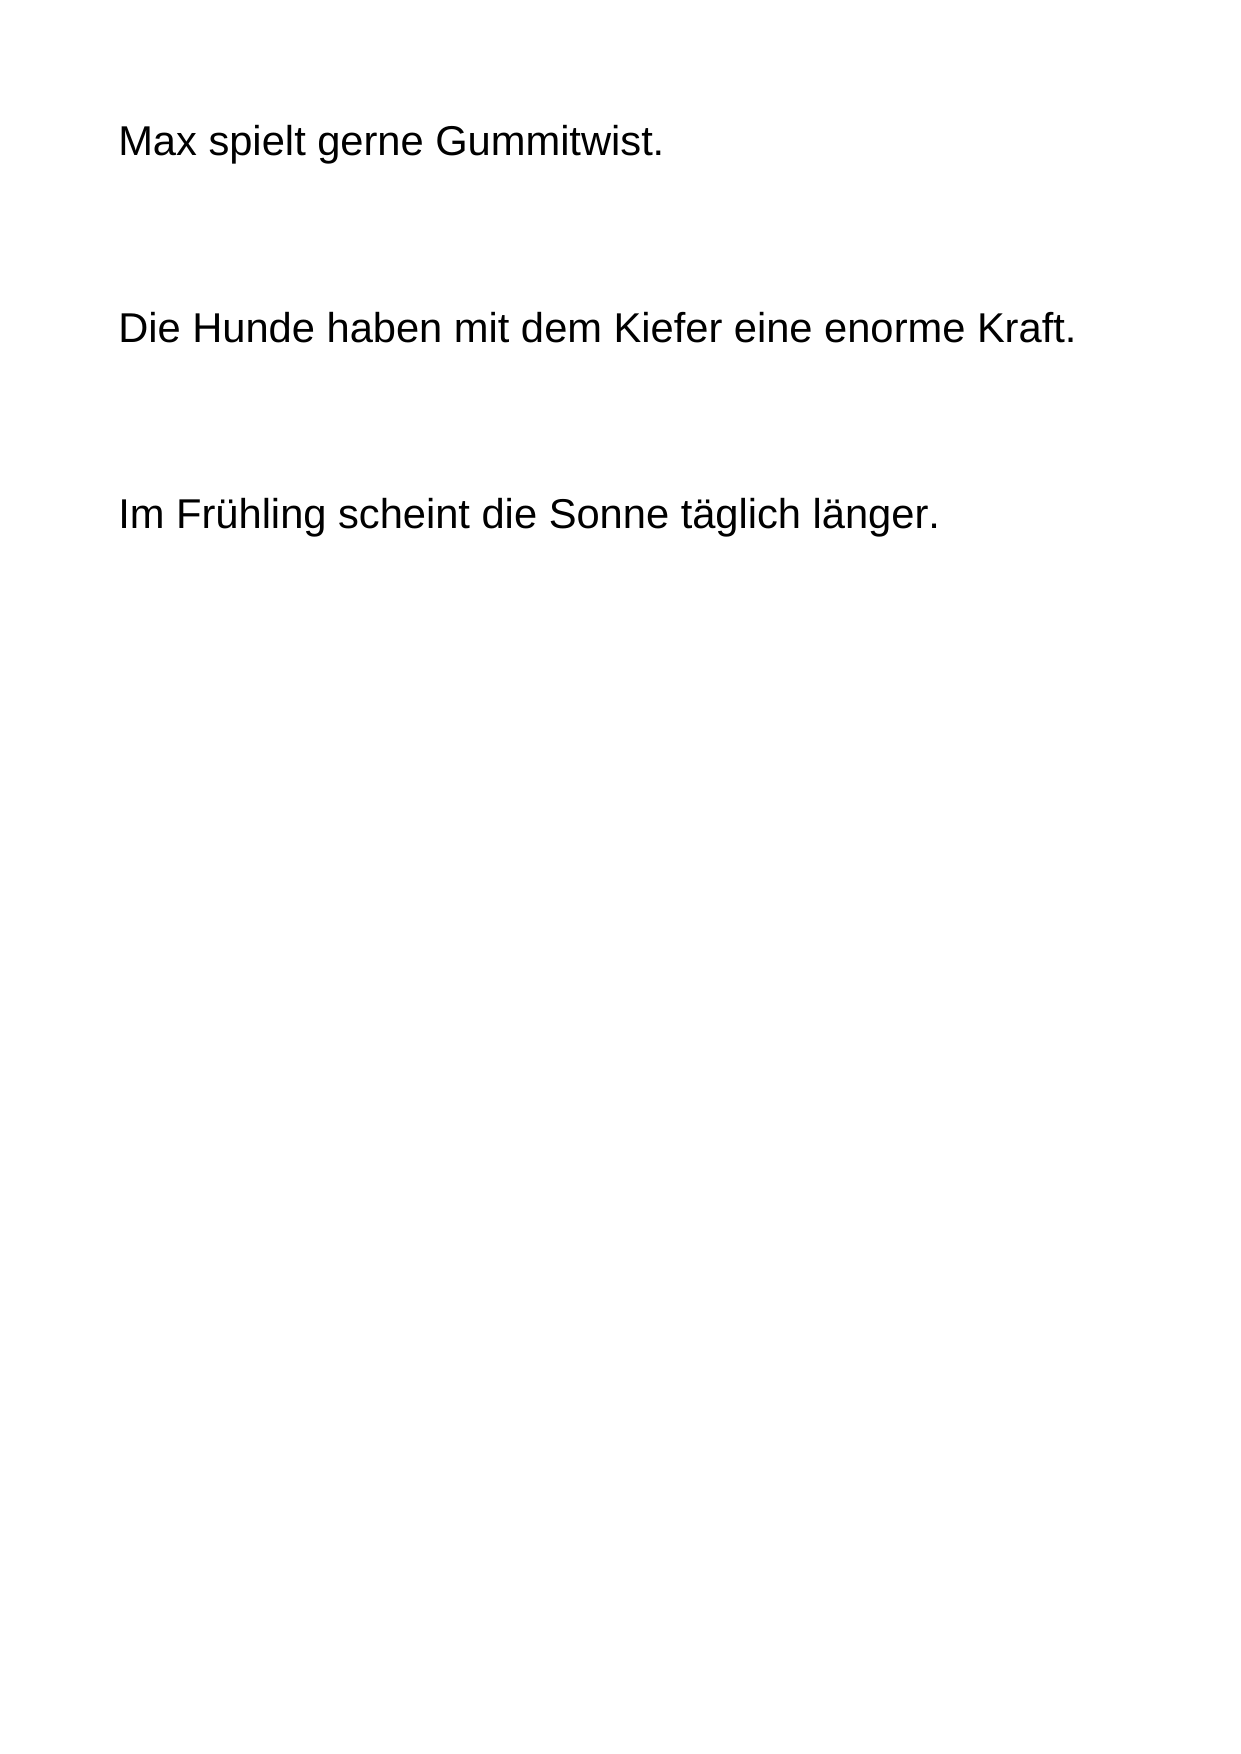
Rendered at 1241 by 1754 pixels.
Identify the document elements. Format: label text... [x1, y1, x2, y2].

text Die Hunde haben mit dem Kiefer eine enorme Kraft. [118, 304, 1122, 351]
text Im Frühling scheint die Sonne täglich länger. [118, 491, 1122, 537]
text Max spielt gerne Gummitwist. [118, 118, 1122, 165]
